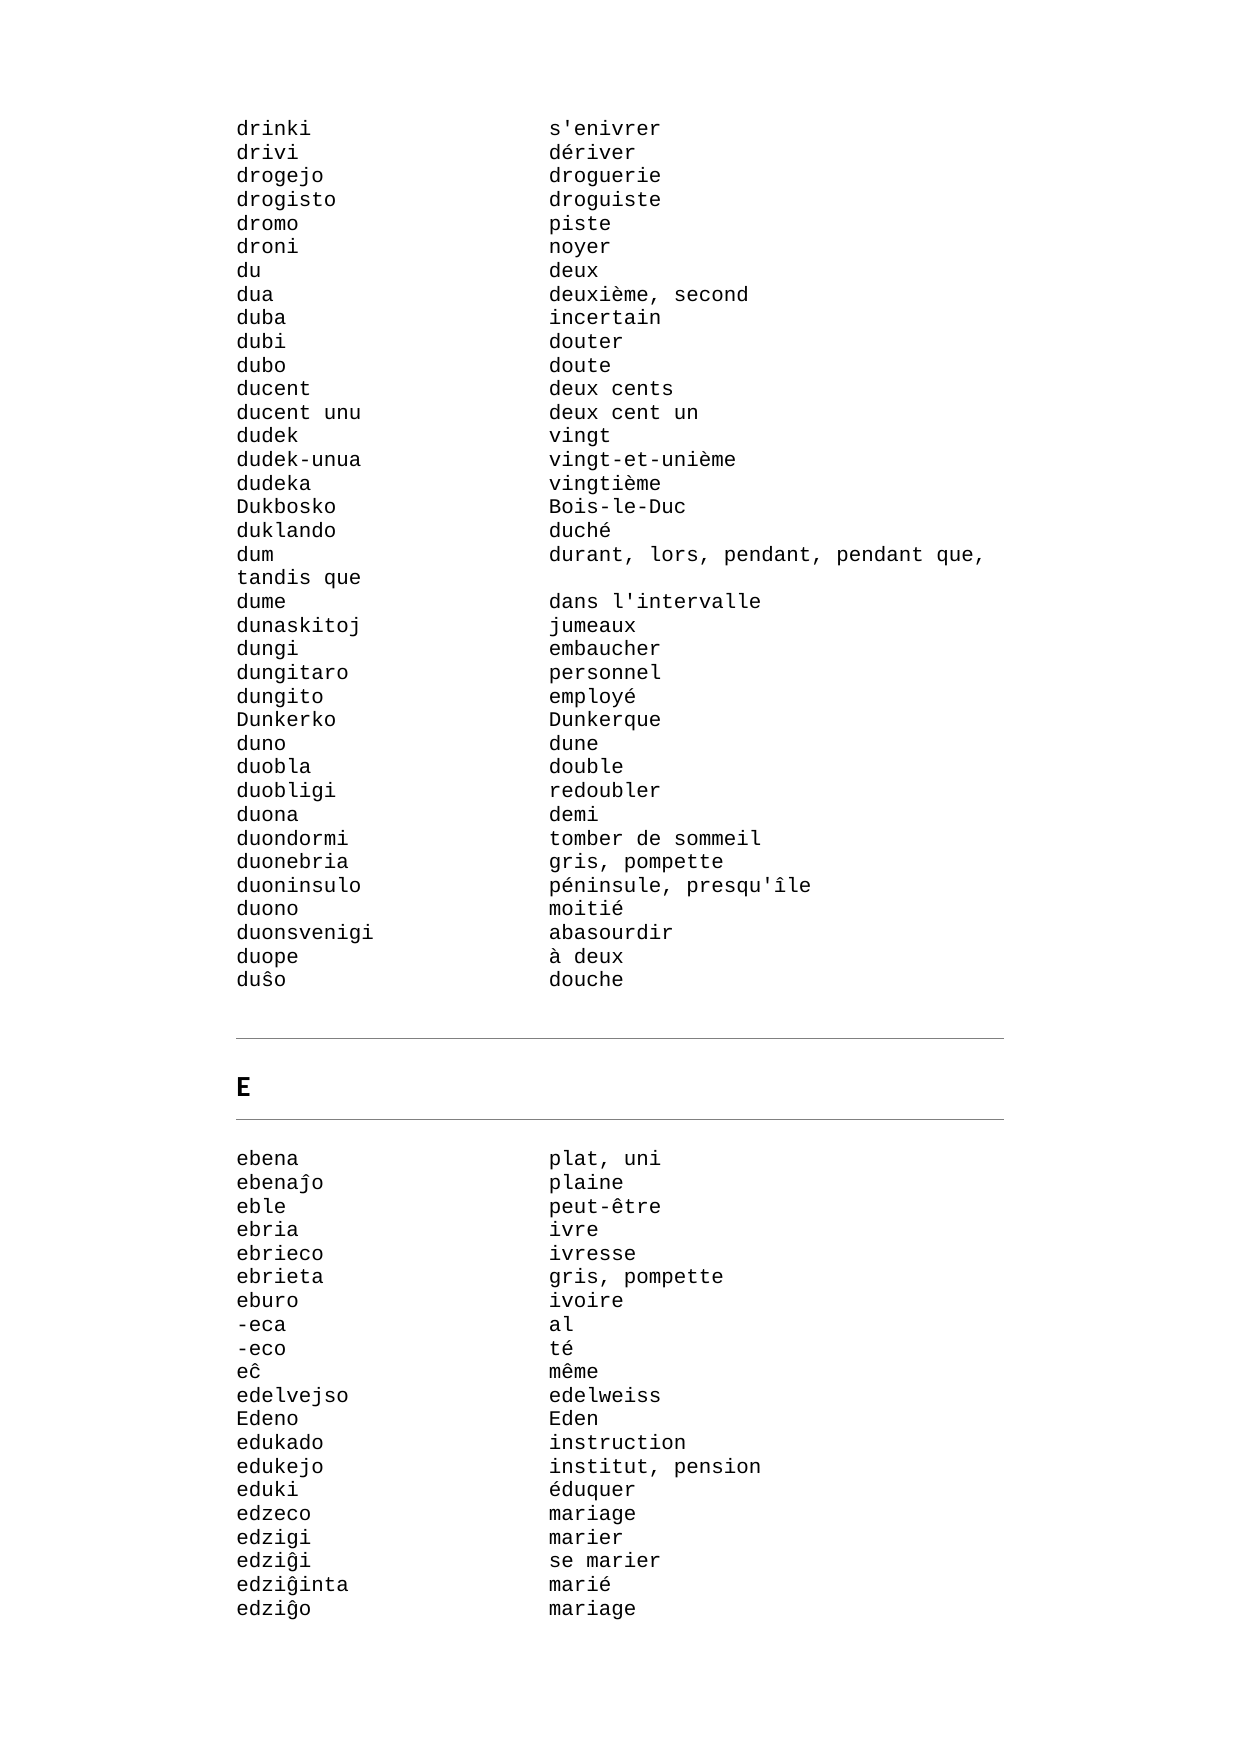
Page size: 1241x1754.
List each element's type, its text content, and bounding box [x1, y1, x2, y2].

text dunaskitoj jumeaux [236, 615, 1004, 638]
text edukado instruction [236, 1432, 1004, 1456]
text drivi dériver [236, 142, 1004, 165]
text duope à deux [236, 946, 1004, 969]
text dudek-unua vingt-et-unième [236, 449, 1004, 473]
text duono moitié [236, 898, 1004, 922]
text dubo doute [236, 354, 1004, 378]
text drogisto droguiste [236, 189, 1004, 213]
text dume dans l'intervalle [236, 591, 1004, 615]
text ducent unu deux cent un [236, 402, 1004, 426]
text duŝo douche [236, 969, 1004, 993]
text edziĝi se marier [236, 1550, 1004, 1574]
text -eco té [236, 1337, 1004, 1361]
text dua deuxième, second [236, 284, 1004, 307]
text duobla double [236, 757, 1004, 780]
text eduki éduquer [236, 1479, 1004, 1503]
text dungito employé [236, 686, 1004, 709]
text dubi douter [236, 331, 1004, 354]
text eble peut-être [236, 1196, 1004, 1219]
text ebenaĵo plaine [236, 1172, 1004, 1196]
text ebena plat, uni [236, 1148, 1004, 1172]
text dudek vingt [236, 426, 1004, 449]
text ebrieta gris, pompette [236, 1267, 1004, 1290]
text duondormi tomber de sommeil [236, 827, 1004, 851]
text dromo piste [236, 213, 1004, 236]
text edziĝinta marié [236, 1574, 1004, 1598]
text edukejo institut, pension [236, 1456, 1004, 1479]
text eburo ivoire [236, 1290, 1004, 1314]
text ducent deux cents [236, 378, 1004, 402]
text du deux [236, 260, 1004, 284]
text ebria ivre [236, 1219, 1004, 1243]
text drinki s'enivrer [236, 118, 1004, 142]
text duonebria gris, pompette [236, 851, 1004, 875]
text duoninsulo péninsule, presqu'île [236, 875, 1004, 898]
text duba incertain [236, 307, 1004, 331]
text droni noyer [236, 236, 1004, 260]
text -eca al [236, 1314, 1004, 1337]
text Dunkerko Dunkerque [236, 709, 1004, 733]
text duona demi [236, 804, 1004, 827]
text duno dune [236, 733, 1004, 757]
text eĉ même [236, 1361, 1004, 1385]
text dum durant, lors, pendant, pendant que, tandis que [236, 544, 1004, 591]
text edzigi marier [236, 1527, 1004, 1550]
text ebrieco ivresse [236, 1243, 1004, 1267]
text duonsvenigi abasourdir [236, 922, 1004, 946]
text duobligi redoubler [236, 780, 1004, 804]
text drogejo droguerie [236, 165, 1004, 189]
text edzeco mariage [236, 1503, 1004, 1527]
text dungi embaucher [236, 638, 1004, 662]
text Dukbosko Bois-le-Duc [236, 496, 1004, 520]
text duklando duché [236, 520, 1004, 544]
text edziĝo mariage [236, 1598, 1004, 1621]
text Edeno Eden [236, 1408, 1004, 1432]
text dudeka vingtième [236, 473, 1004, 496]
text E [236, 1068, 1004, 1103]
text dungitaro personnel [236, 662, 1004, 686]
text edelvejso edelweiss [236, 1385, 1004, 1408]
